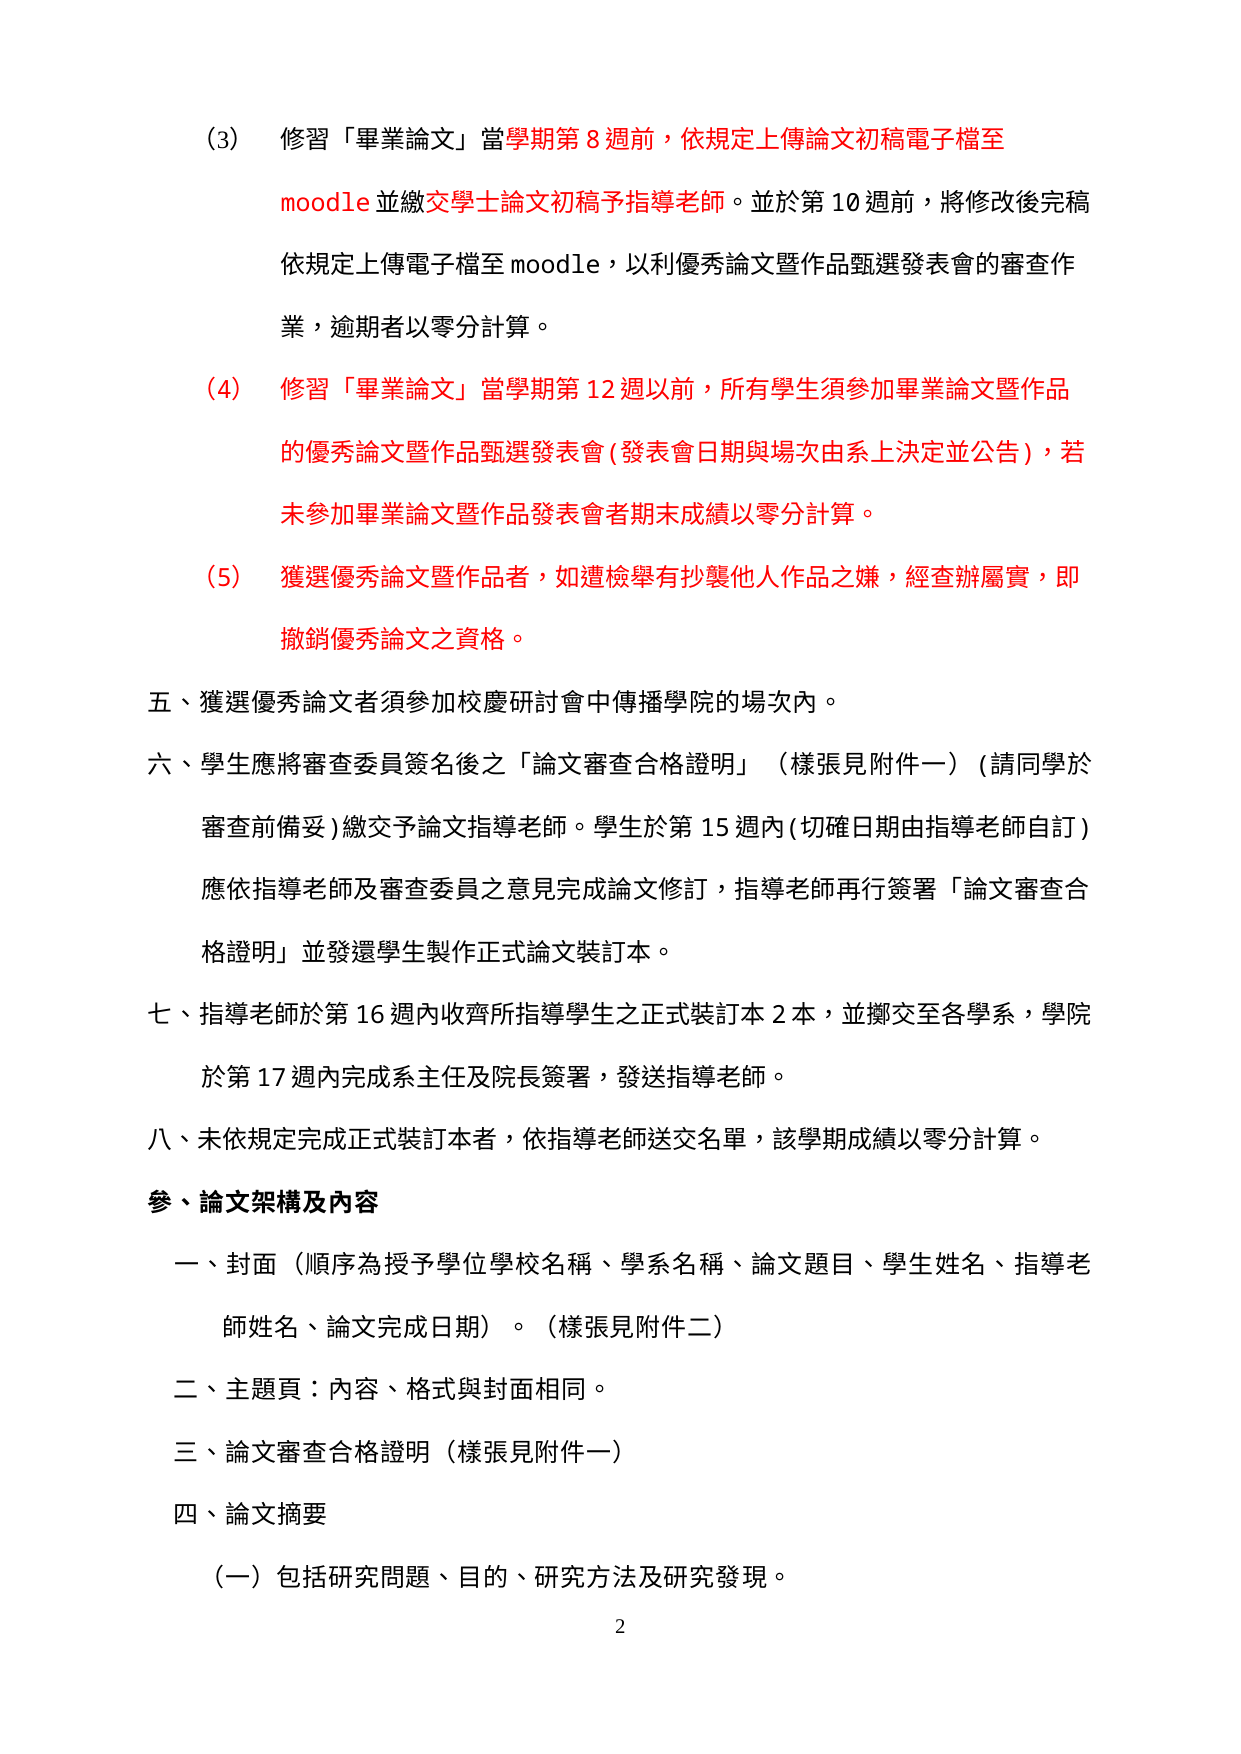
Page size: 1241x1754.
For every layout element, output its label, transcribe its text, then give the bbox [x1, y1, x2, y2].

text （一）包括研究問題、目的、研究方法及研究發現。 [148, 1534, 1092, 1596]
list 修習「畢業論文」當學期第8週前，依規定上傳論文初稿電子檔至moodle並繳交學士論文初稿予指導老師。並於第10週前，將修改後完稿依規定上傳電子檔至moodle，以利優秀論文暨作品甄選發表會的審查作業，逾期者以零分計算。 [192, 96, 1092, 346]
text 六、學生應將審查委員簽名後之「論文審查合格證明」（樣張見附件一）(請同學於審查前備妥)繳交予論文指導老師。學生於第15週內(切確日期由指導老師自訂)應依指導老師及審查委員之意見完成論文修訂，指導老師再行簽署「論文審查合格證明」並發還學生製作正式論文裝訂本。 [148, 721, 1092, 971]
text 四、論文摘要 [148, 1471, 1092, 1534]
text 八、未依規定完成正式裝訂本者，依指導老師送交名單，該學期成績以零分計算。 [148, 1096, 1092, 1159]
text 二、主題頁：內容、格式與封面相同。 [148, 1346, 1092, 1409]
text 五、獲選優秀論文者須參加校慶研討會中傳播學院的場次內。 [148, 659, 1092, 721]
list 獲選優秀論文暨作品者，如遭檢舉有抄襲他人作品之嫌，經查辦屬實，即撤銷優秀論文之資格。 [192, 534, 1092, 659]
text 參、論文架構及內容 [148, 1159, 1092, 1221]
text 三、論文審查合格證明（樣張見附件一） [148, 1409, 1092, 1471]
text 一、封面（順序為授予學位學校名稱、學系名稱、論文題目、學生姓名、指導老師姓名、論文完成日期）。（樣張見附件二） [148, 1221, 1092, 1346]
text 七、指導老師於第16週內收齊所指導學生之正式裝訂本2本，並擲交至各學系，學院於第17週內完成系主任及院長簽署，發送指導老師。 [148, 971, 1092, 1096]
list 修習「畢業論文」當學期第12週以前，所有學生須參加畢業論文暨作品的優秀論文暨作品甄選發表會(發表會日期與場次由系上決定並公告)，若未參加畢業論文暨作品發表會者期末成績以零分計算。 [192, 346, 1092, 534]
